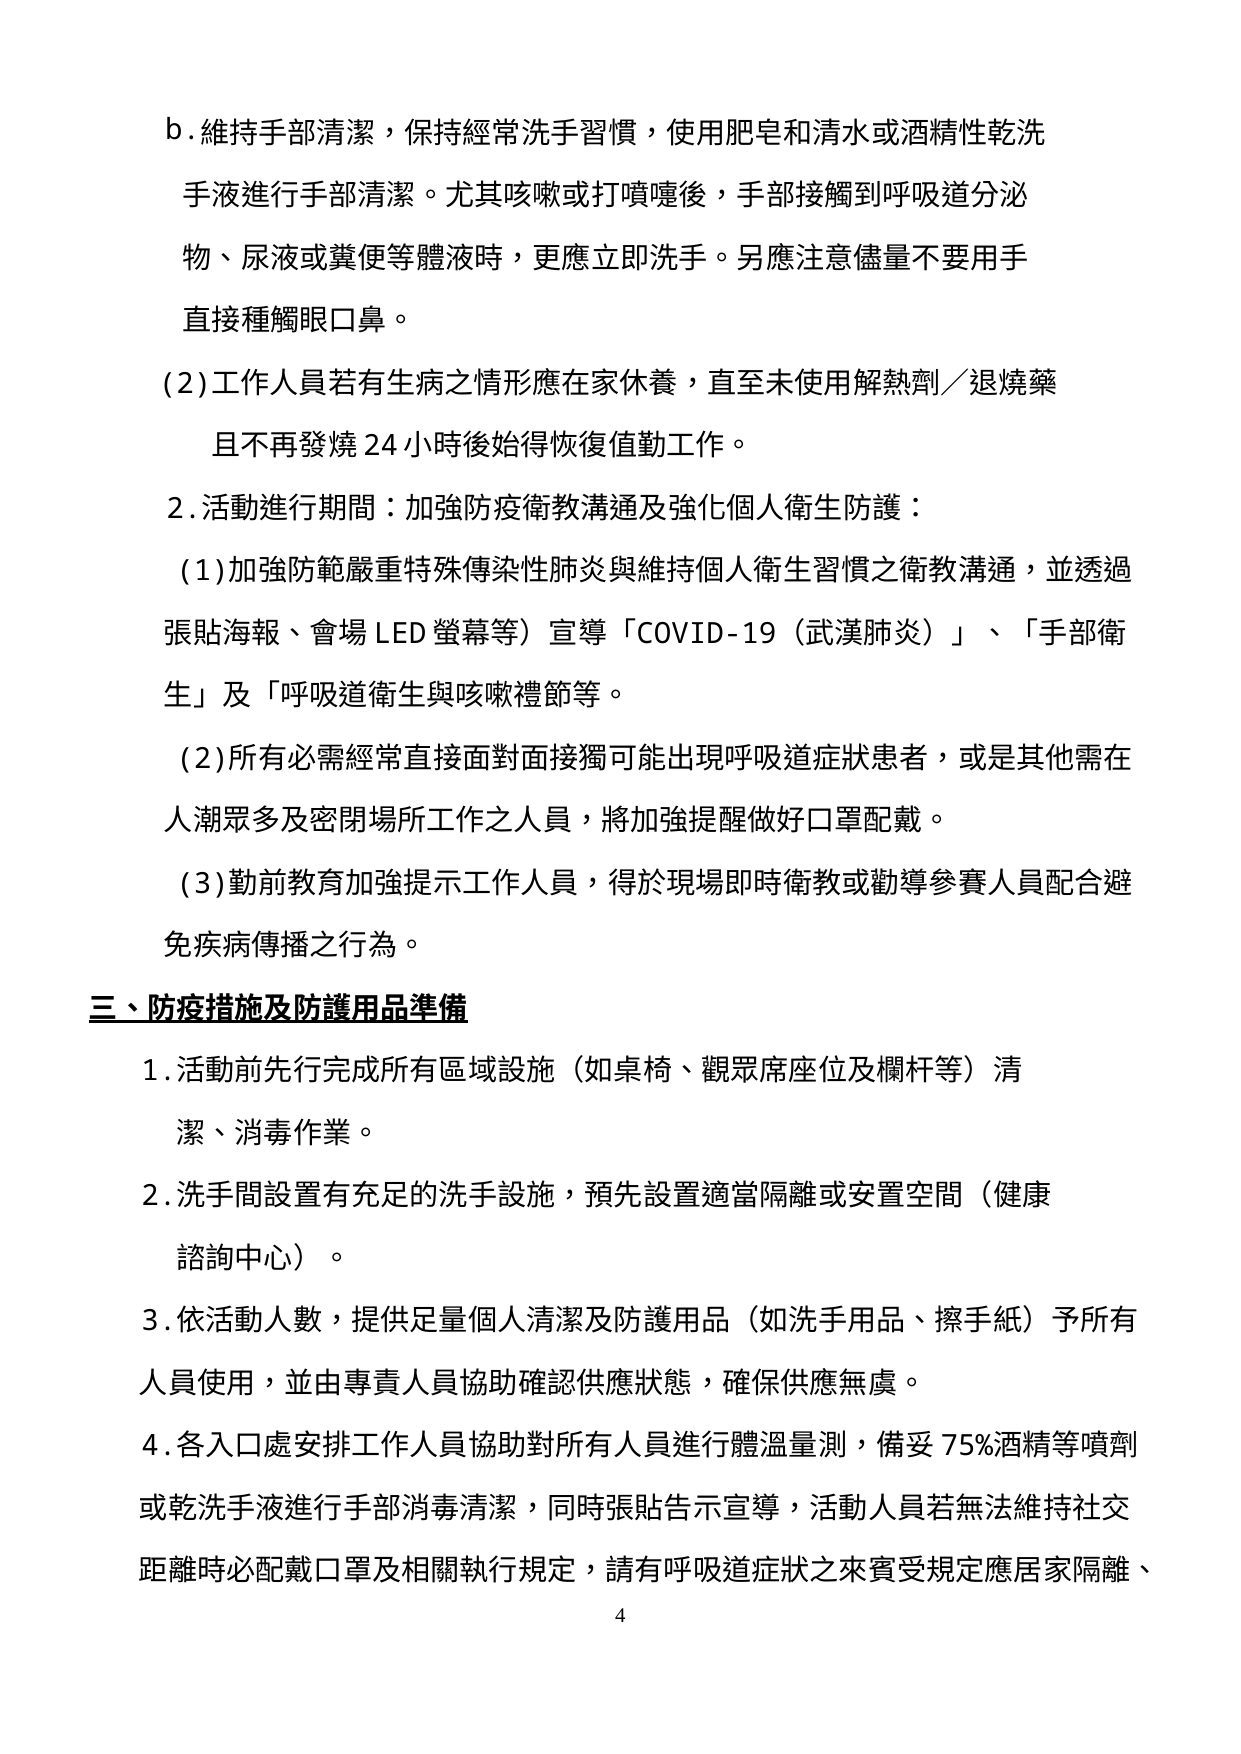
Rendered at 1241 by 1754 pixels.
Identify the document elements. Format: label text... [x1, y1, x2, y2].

text 諮詢中心）。 [89, 1214, 1152, 1276]
text b.維持手部清潔，保持經常洗手習慣，使用肥皂和清水或酒精性乾洗 [130, 89, 1152, 151]
text 潔、消毒作業。 [89, 1089, 1152, 1151]
text 1.活動前先行完成所有區域設施（如桌椅、觀眾席座位及欄杆等）清 [89, 1026, 1152, 1089]
text 2.活動進行期間：加強防疫衛教溝通及強化個人衛生防護： [89, 464, 1152, 526]
text 且不再發燒24小時後始得恢復值勤工作。 [89, 401, 1152, 464]
text 3.依活動人數，提供足量個人清潔及防護用品（如洗手用品、擦手紙）予所有人員使用，並由專責人員協助確認供應狀態，確保供應無虞。 [89, 1276, 1152, 1401]
text 物、尿液或糞便等體液時，更應立即洗手。另應注意儘量不要用手 [130, 214, 1152, 276]
text 4.各入口處安排工作人員協助對所有人員進行體溫量測，備妥75%酒精等噴劑或乾洗手液進行手部消毒清潔，同時張貼告示宣導，活動人員若無法維持社交距離時必配戴口罩及相關執行規定，請有呼吸道症狀之來賓受規定應居家隔離、居家檢疫、自主健康管理者不得進場。 [89, 1401, 1152, 1589]
text (1)加強防範嚴重特殊傳染性肺炎與維持個人衛生習慣之衛教溝通，並透過張貼海報、會場LED螢幕等）宣導「COVID-19（武漢肺炎）」、「手部衛生」及「呼吸道衛生與咳嗽禮節等。 [89, 526, 1152, 714]
text 三、防疫措施及防護用品準備 [89, 964, 1152, 1026]
text 直接種觸眼口鼻。 [130, 276, 1152, 339]
text 2.洗手間設置有充足的洗手設施，預先設置適當隔離或安置空間（健康 [89, 1151, 1152, 1214]
text (2)所有必需經常直接面對面接獨可能出現呼吸道症狀患者，或是其他需在人潮眾多及密閉場所工作之人員，將加強提醒做好口罩配戴。 [89, 714, 1152, 839]
text 手液進行手部清潔。尤其咳嗽或打噴嚏後，手部接觸到呼吸道分泌 [130, 151, 1152, 214]
text (2)工作人員若有生病之情形應在家休養，直至未使用解熱劑／退燒藥 [89, 339, 1152, 401]
text (3)勤前教育加強提示工作人員，得於現場即時衛教或勸導參賽人員配合避免疾病傳播之行為。 [89, 839, 1152, 964]
